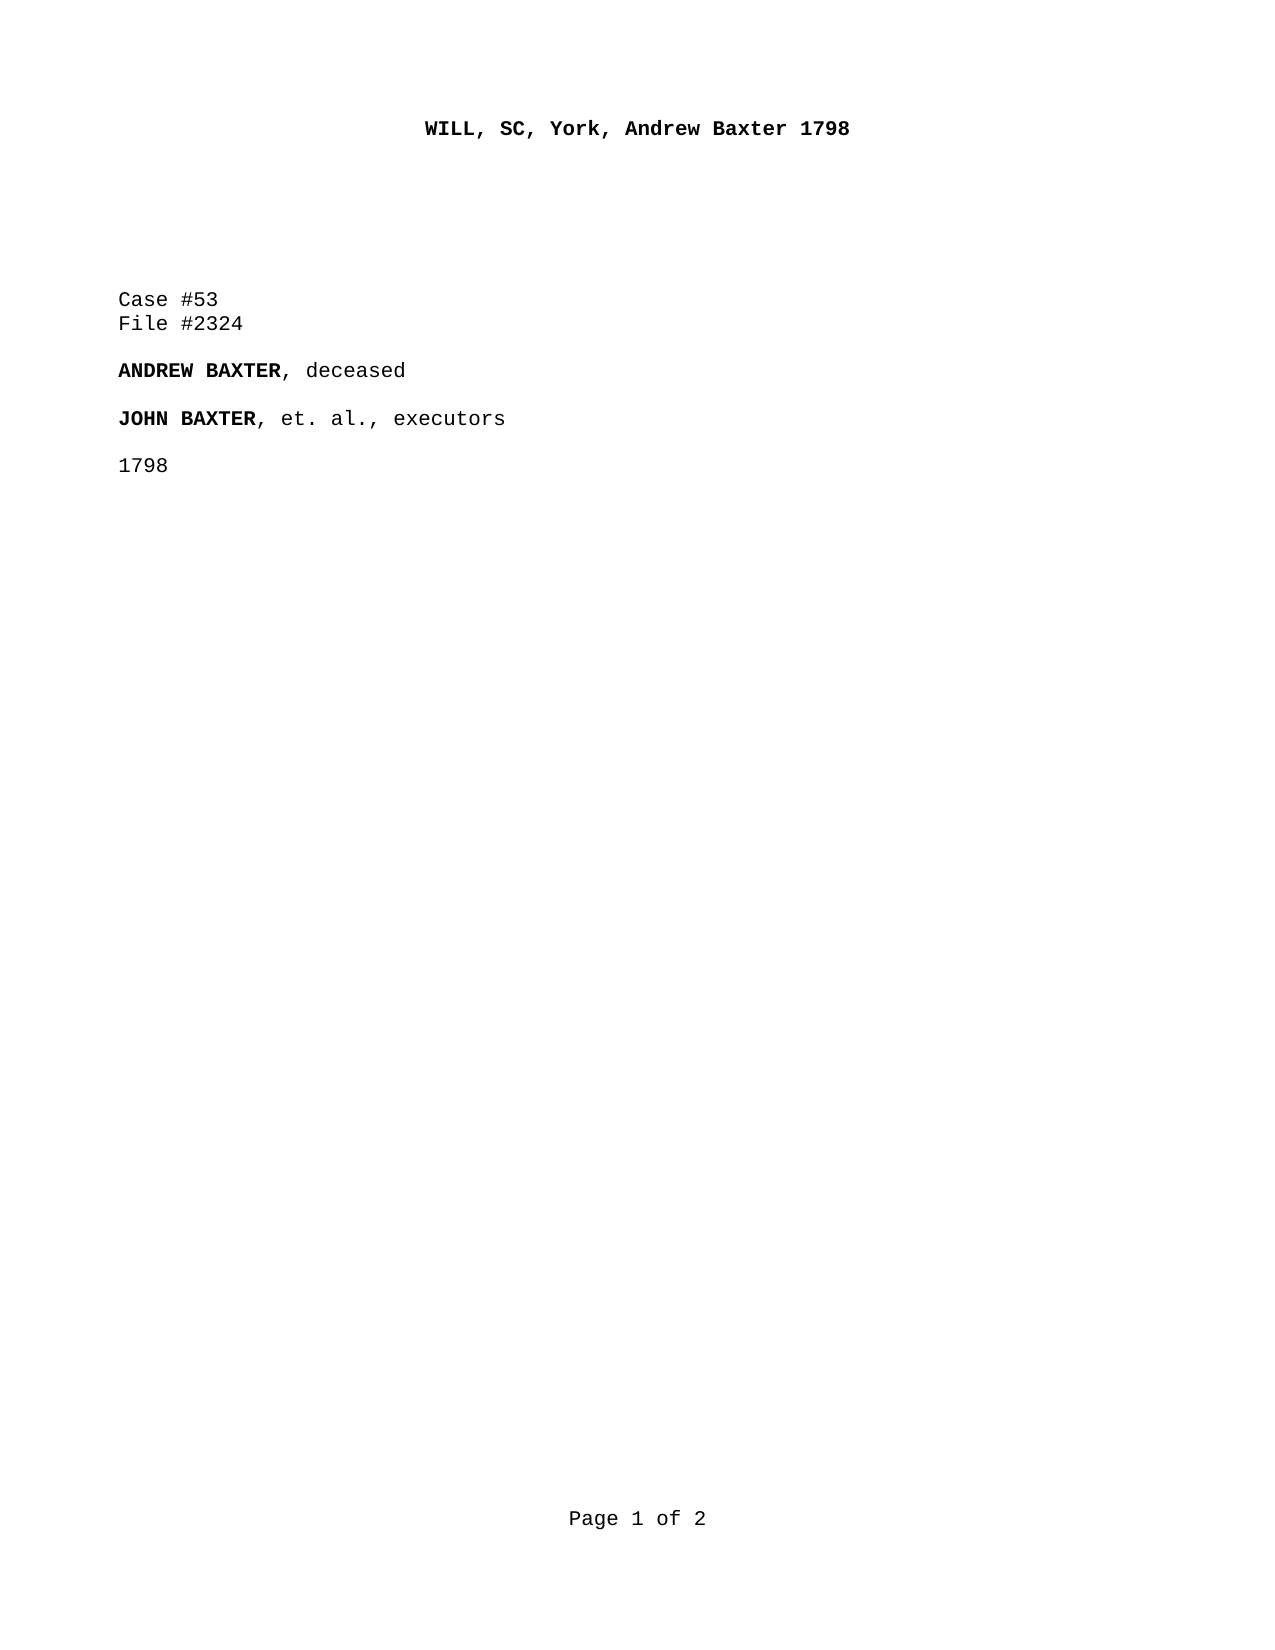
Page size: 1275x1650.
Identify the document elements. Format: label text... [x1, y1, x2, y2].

text JOHN BAXTER, et. al., executors [118, 408, 1157, 431]
text ANDREW BAXTER, deceased [118, 360, 1157, 384]
text 1798 [118, 455, 1157, 479]
text Case #53 [118, 289, 1157, 313]
text File #2324 [118, 313, 1157, 337]
